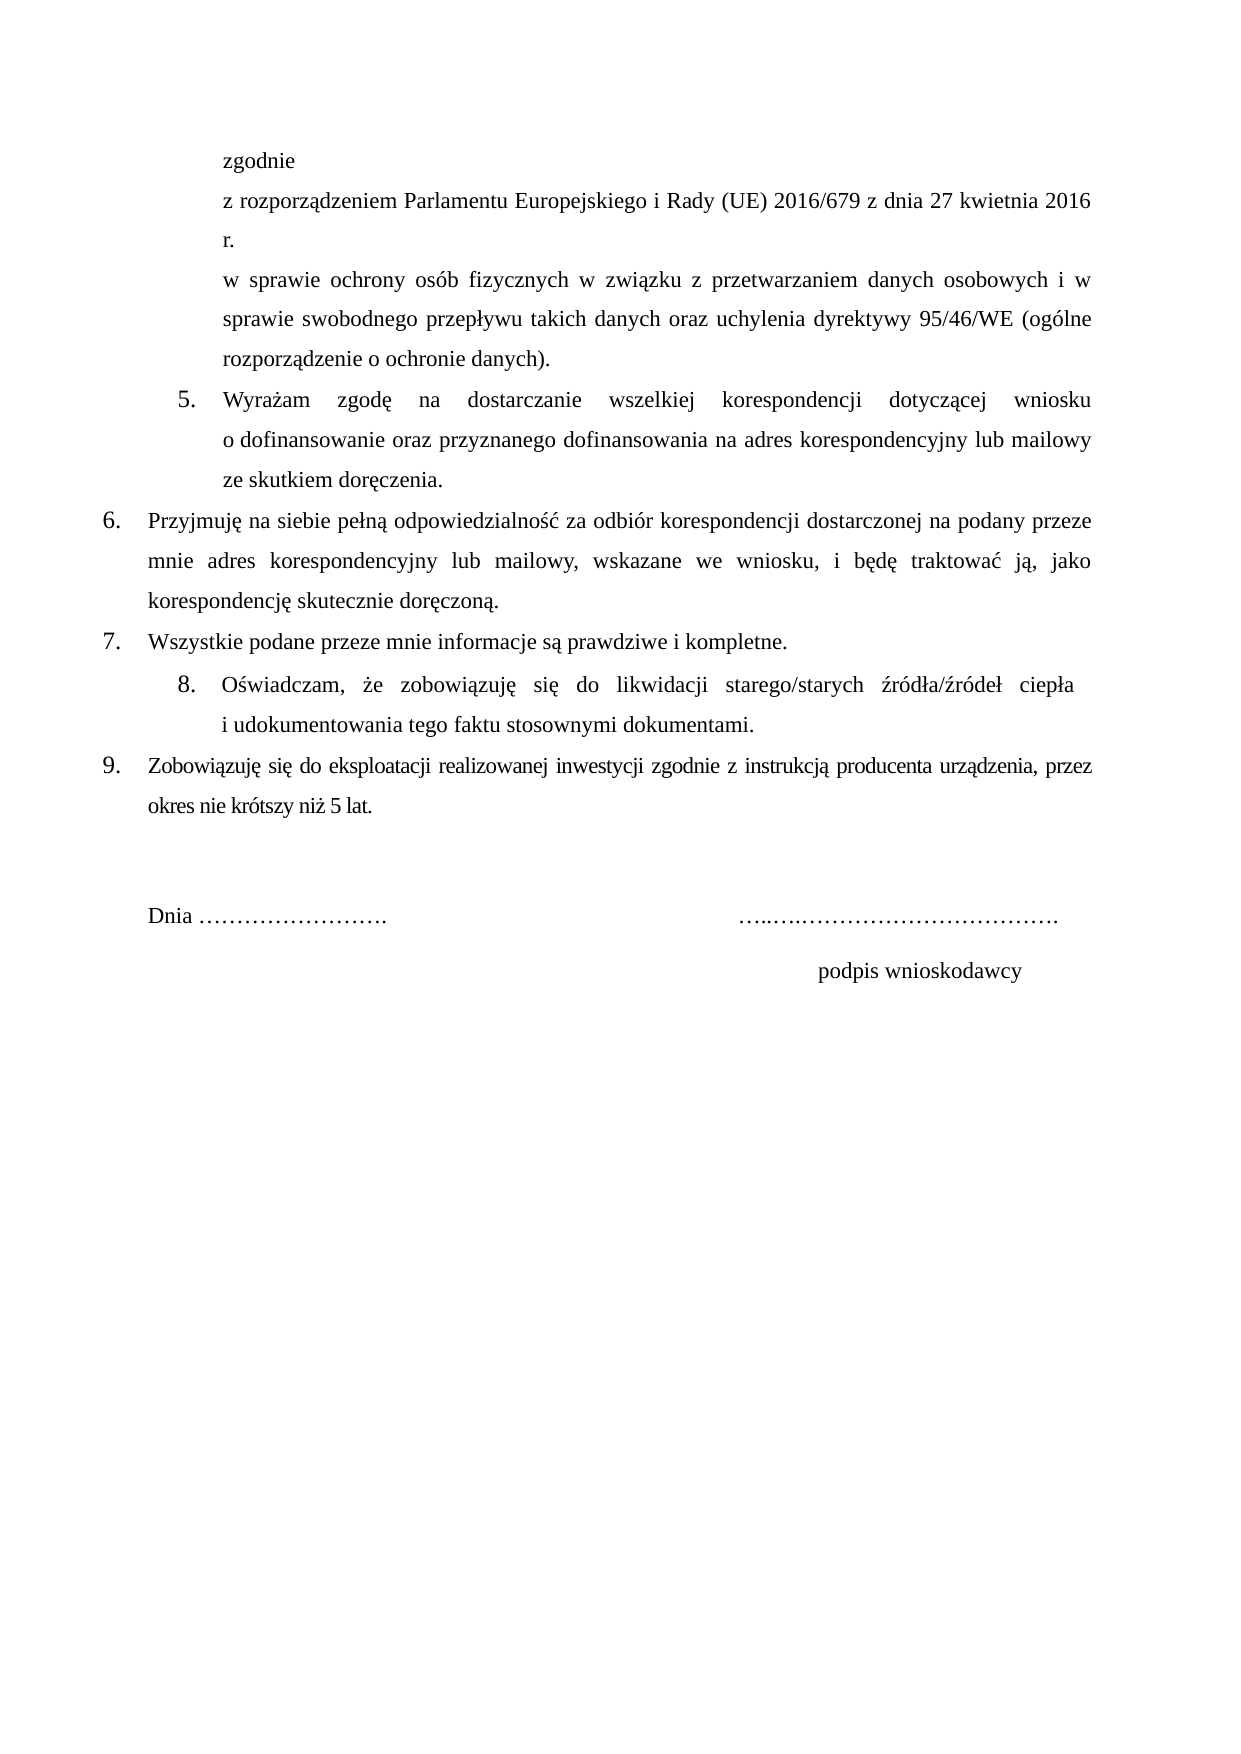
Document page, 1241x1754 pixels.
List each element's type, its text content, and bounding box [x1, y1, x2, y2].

list Przyjmuję na siebie pełną odpowiedzialność za odbiór korespondencji dostarczonej na podany przeze mnie adres korespondencyjny lub mailowy, wskazane we wniosku, i będę traktować ją, jako korespondencję skutecznie doręczoną. [102, 505, 1093, 613]
list Wyrażam zgodę na dostarczanie wszelkiej korespondencji dotyczącej wniosku o dofinansowanie oraz przyznanego dofinansowania na adres korespondencyjny lub mailowy ze skutkiem doręczenia. [177, 384, 1093, 492]
text podpis wnioskodawcy [738, 957, 1093, 983]
list zgodnie z rozporządzeniem Parlamentu Europejskiego i Rady (UE) 2016/679 z dnia 27 kwietnia 2016 r. w sprawie ochrony osób fizycznych w związku z przetwarzaniem danych osobowych i w sprawie swobodnego przepływu takich danych oraz uchylenia dyrektywy 95/46/WE (ogólne rozporządzenie o ochronie danych). [177, 148, 1093, 371]
list Oświadczam, że zobowiązuję się do likwidacji starego/starych źródła/źródeł ciepła i udokumentowania tego faktu stosownymi dokumentami. [177, 669, 1093, 737]
list Wszystkie podane przeze mnie informacje są prawdziwe i kompletne. [102, 626, 1093, 655]
text Dnia ……………………. …..….……………………………. [148, 902, 1093, 928]
list Zobowiązuję się do eksploatacji realizowanej inwestycji zgodnie z instrukcją producenta urządzenia, przez okres nie krótszy niż 5 lat. [102, 751, 1093, 819]
